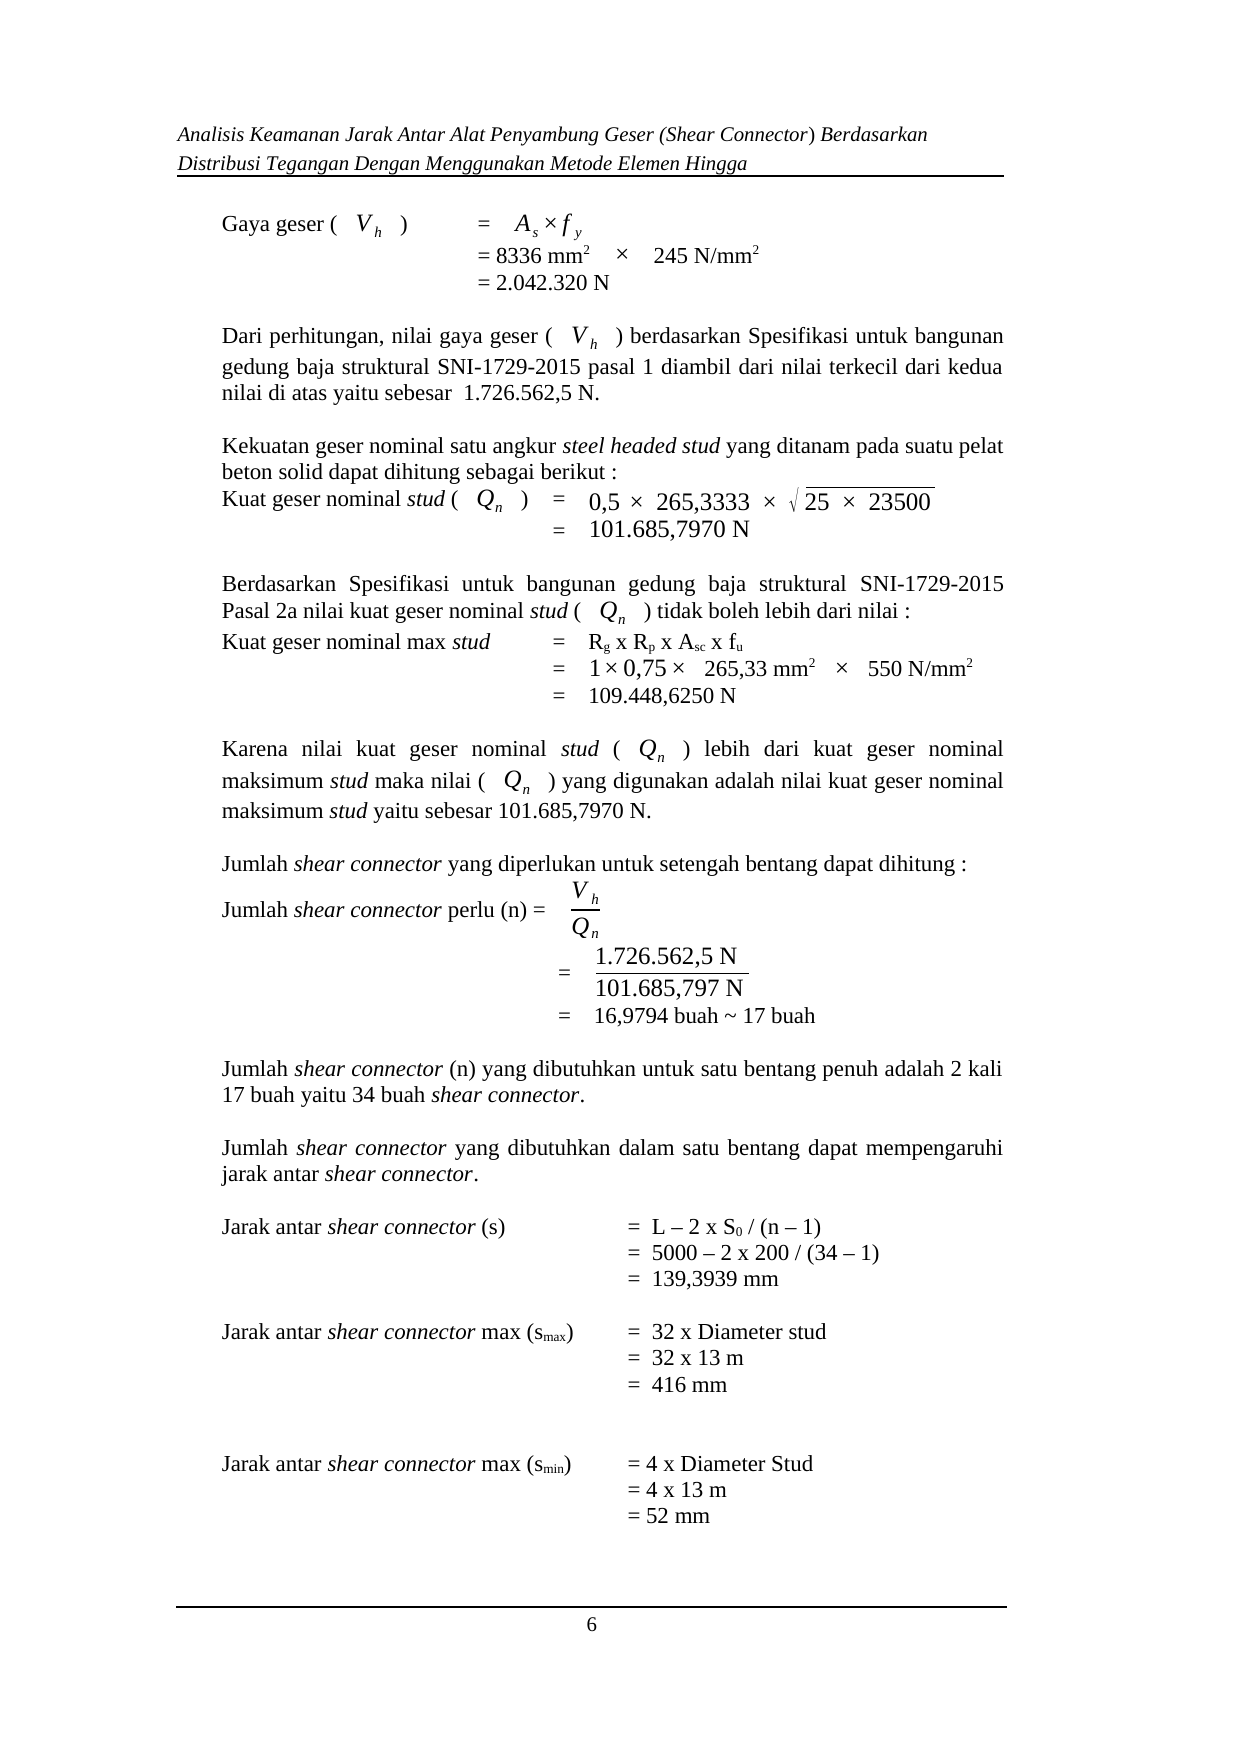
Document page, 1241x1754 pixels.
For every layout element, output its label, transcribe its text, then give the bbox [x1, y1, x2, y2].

list = 265,33 mm2550 N/mm2 [251, 654, 1004, 682]
list = 416 mm [222, 1371, 1004, 1397]
list = 109.448,6250 N [251, 682, 1004, 708]
list = [222, 943, 1004, 1002]
text Berdasarkan Spesifikasi untuk bangunan gedung baja struktural SNI-1729-2015 Pasal 2a nilai kuat geser nominal stud () tidak boleh lebih dari nilai : [222, 570, 1004, 628]
list Jumlah shear connector perlu (n) = [222, 876, 1004, 943]
list = 16,9794 buah ~ 17 buah [222, 1002, 1004, 1028]
list = 5000 – 2 x 200 / (34 – 1) [222, 1239, 1004, 1265]
list = 8336 mm2 245 N/mm2 [222, 241, 1004, 269]
list Kuat geser nominal stud () = [222, 484, 1004, 516]
text = 2.042.320 N [222, 269, 1004, 295]
list Jumlah shear connector (n) yang dibutuhkan untuk satu bentang penuh adalah 2 kali 17 buah yaitu 34 buah shear connector. [222, 1054, 1004, 1107]
list Gaya geser () = [222, 209, 1004, 241]
list Dari perhitungan, nilai gaya geser () berdasarkan Spesifikasi untuk bangunan gedung baja struktural SNI-1729-2015 pasal 1 diambil dari nilai terkecil dari kedua nilai di atas yaitu sebesar 1.726.562,5 N. [222, 321, 1004, 406]
list = 52 mm [222, 1503, 1004, 1529]
list = 139,3939 mm [222, 1265, 1004, 1292]
list Jumlah shear connector yang diperlukan untuk setengah bentang dapat dihitung : [222, 850, 1004, 876]
list Jumlah shear connector yang dibutuhkan dalam satu bentang dapat mempengaruhi jarak antar shear connector. [222, 1134, 1004, 1186]
list Jarak antar shear connector max (smin) = 4 x Diameter Stud [222, 1450, 1004, 1476]
list Jarak antar shear connector max (smax) = 32 x Diameter stud [222, 1318, 1004, 1344]
list Jarak antar shear connector (s) = L – 2 x S0 / (n – 1) [222, 1213, 1004, 1239]
list Kuat geser nominal max stud = Rg x Rp x Asc x fu [222, 628, 1004, 654]
list = 32 x 13 m [222, 1344, 1004, 1371]
list Kekuatan geser nominal satu angkur steel headed stud yang ditanam pada suatu pelat beton solid dapat dihitung sebagai berikut : [222, 432, 1004, 484]
text Karena nilai kuat geser nominal stud () lebih dari kuat geser nominal maksimum stud maka nilai () yang digunakan adalah nilai kuat geser nominal maksimum stud yaitu sebesar 101.685,7970 N. [222, 734, 1004, 824]
text = [222, 516, 1004, 544]
list = 4 x 13 m [222, 1476, 1004, 1503]
